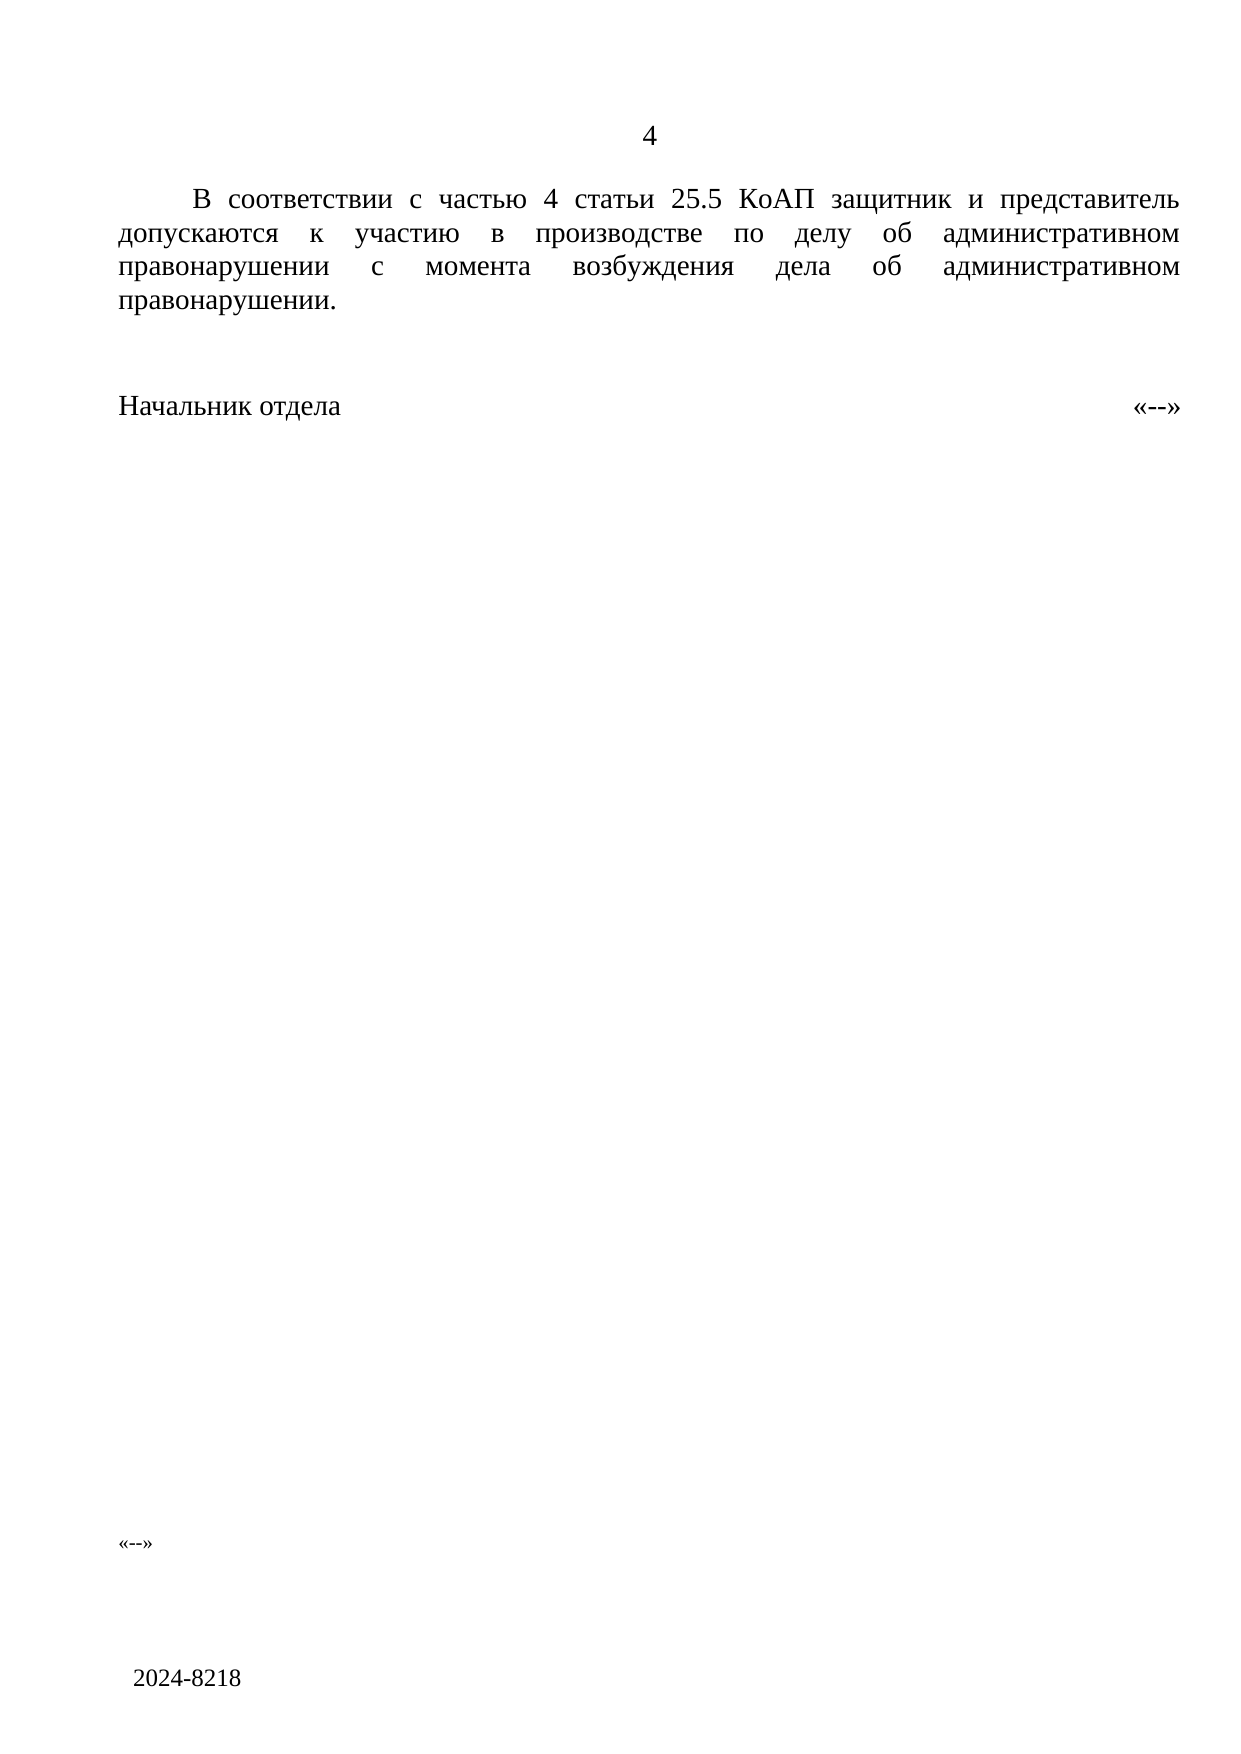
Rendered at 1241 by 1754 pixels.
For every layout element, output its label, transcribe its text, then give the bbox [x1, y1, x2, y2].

table_header «--» [710, 383, 1181, 428]
table_cell [118, 428, 710, 461]
text В соответствии с частью 4 статьи 25.5 КоАП защитник и представитель допускаются к участию в производстве по делу об административном правонарушении с момента возбуждения дела об административном правонарушении. [118, 181, 1181, 315]
table_cell [710, 428, 1181, 461]
table_header Начальник отдела [118, 383, 710, 428]
text «--» [118, 1530, 1181, 1554]
